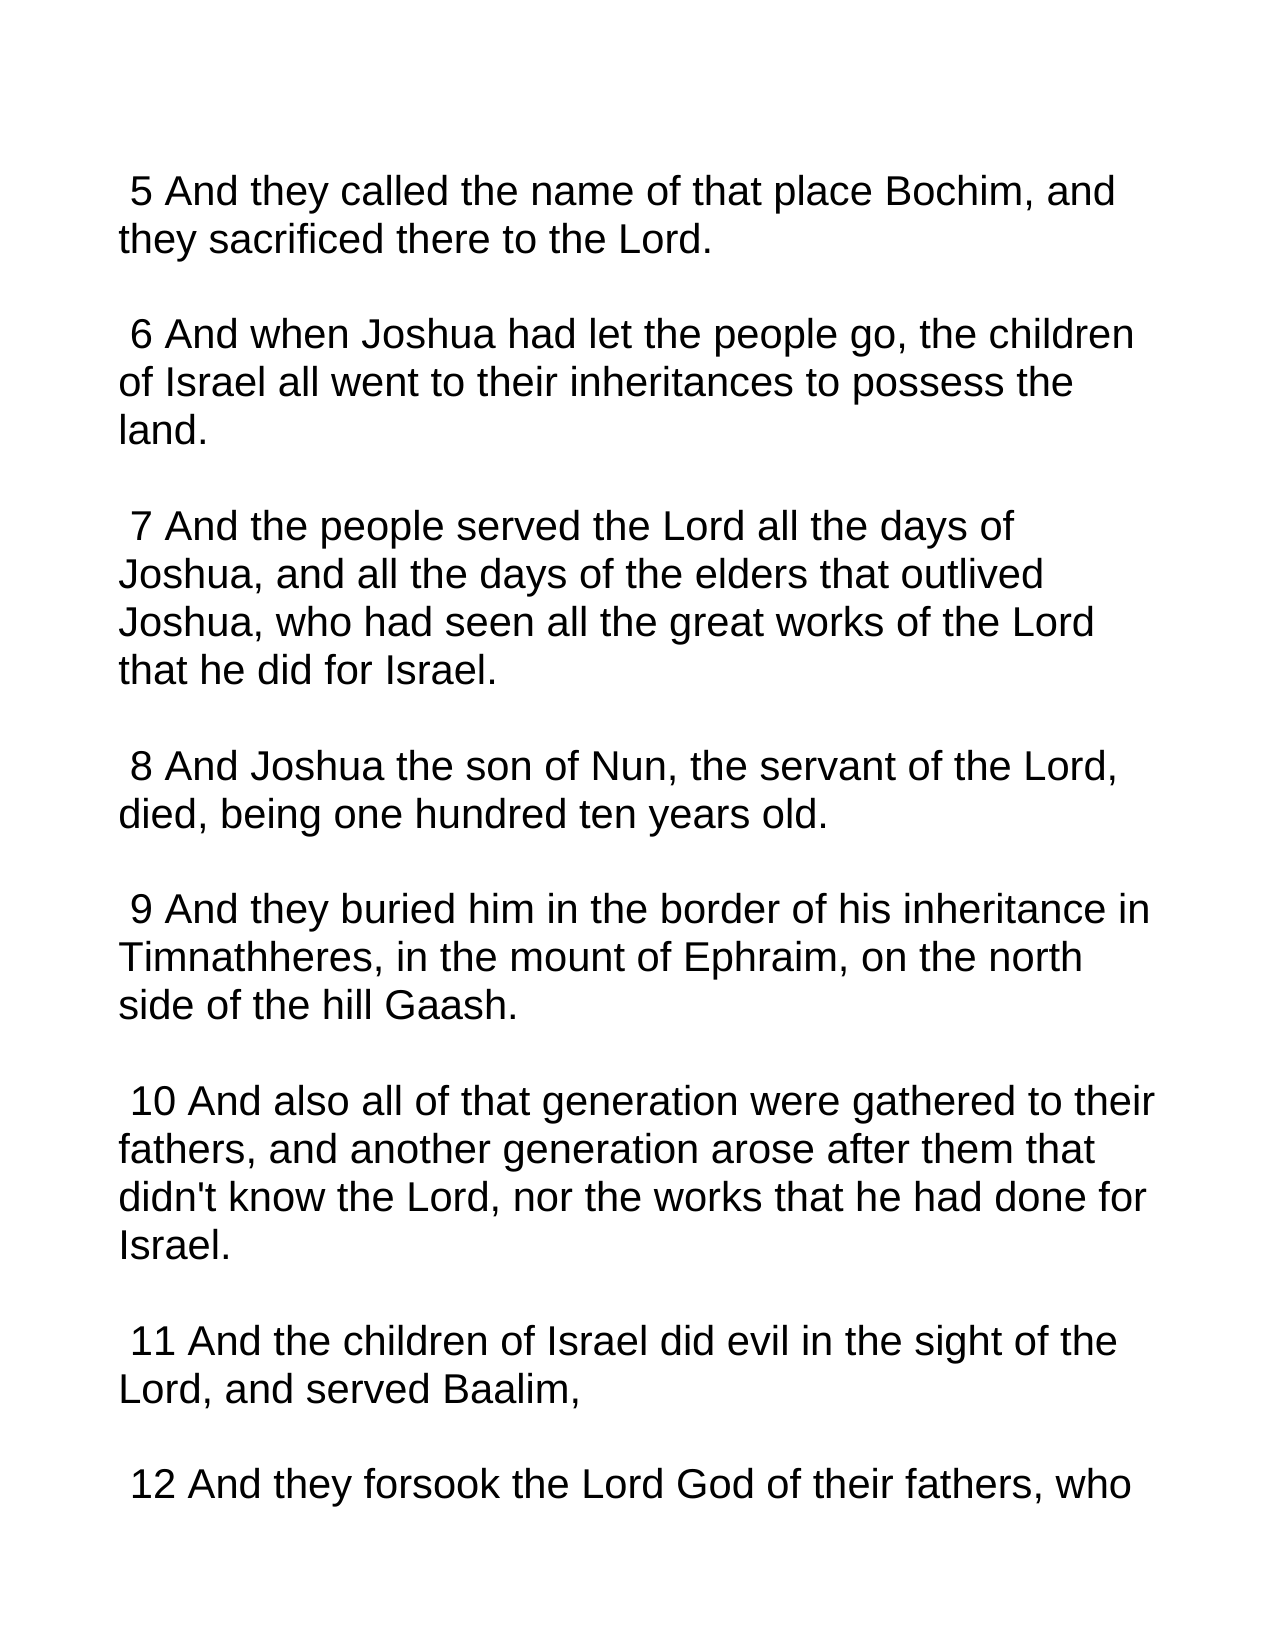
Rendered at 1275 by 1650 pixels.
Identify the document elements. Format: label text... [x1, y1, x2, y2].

text 5 And they called the name of that place Bochim, and they sacrificed there to the Lord. [118, 166, 1157, 262]
text 8 And Joshua the son of Nun, the servant of the Lord, died, being one hundred ten years old. [118, 741, 1157, 837]
text 11 And the children of Israel did evil in the sight of the Lord, and served Baalim, [118, 1316, 1157, 1412]
text 12 And they forsook the Lord God of their fathers, who [118, 1460, 1157, 1508]
text 10 And also all of that generation were gathered to their fathers, and another generation arose after them that didn't know the Lord, nor the works that he had done for Israel. [118, 1076, 1157, 1268]
text 6 And when Joshua had let the people go, the children of Israel all went to their inheritances to possess the land. [118, 310, 1157, 453]
text 9 And they buried him in the border of his inheritance in Timnathheres, in the mount of Ephraim, on the north side of the hill Gaash. [118, 885, 1157, 1028]
text 7 And the people served the Lord all the days of Joshua, and all the days of the elders that outlived Joshua, who had seen all the great works of the Lord that he did for Israel. [118, 501, 1157, 693]
